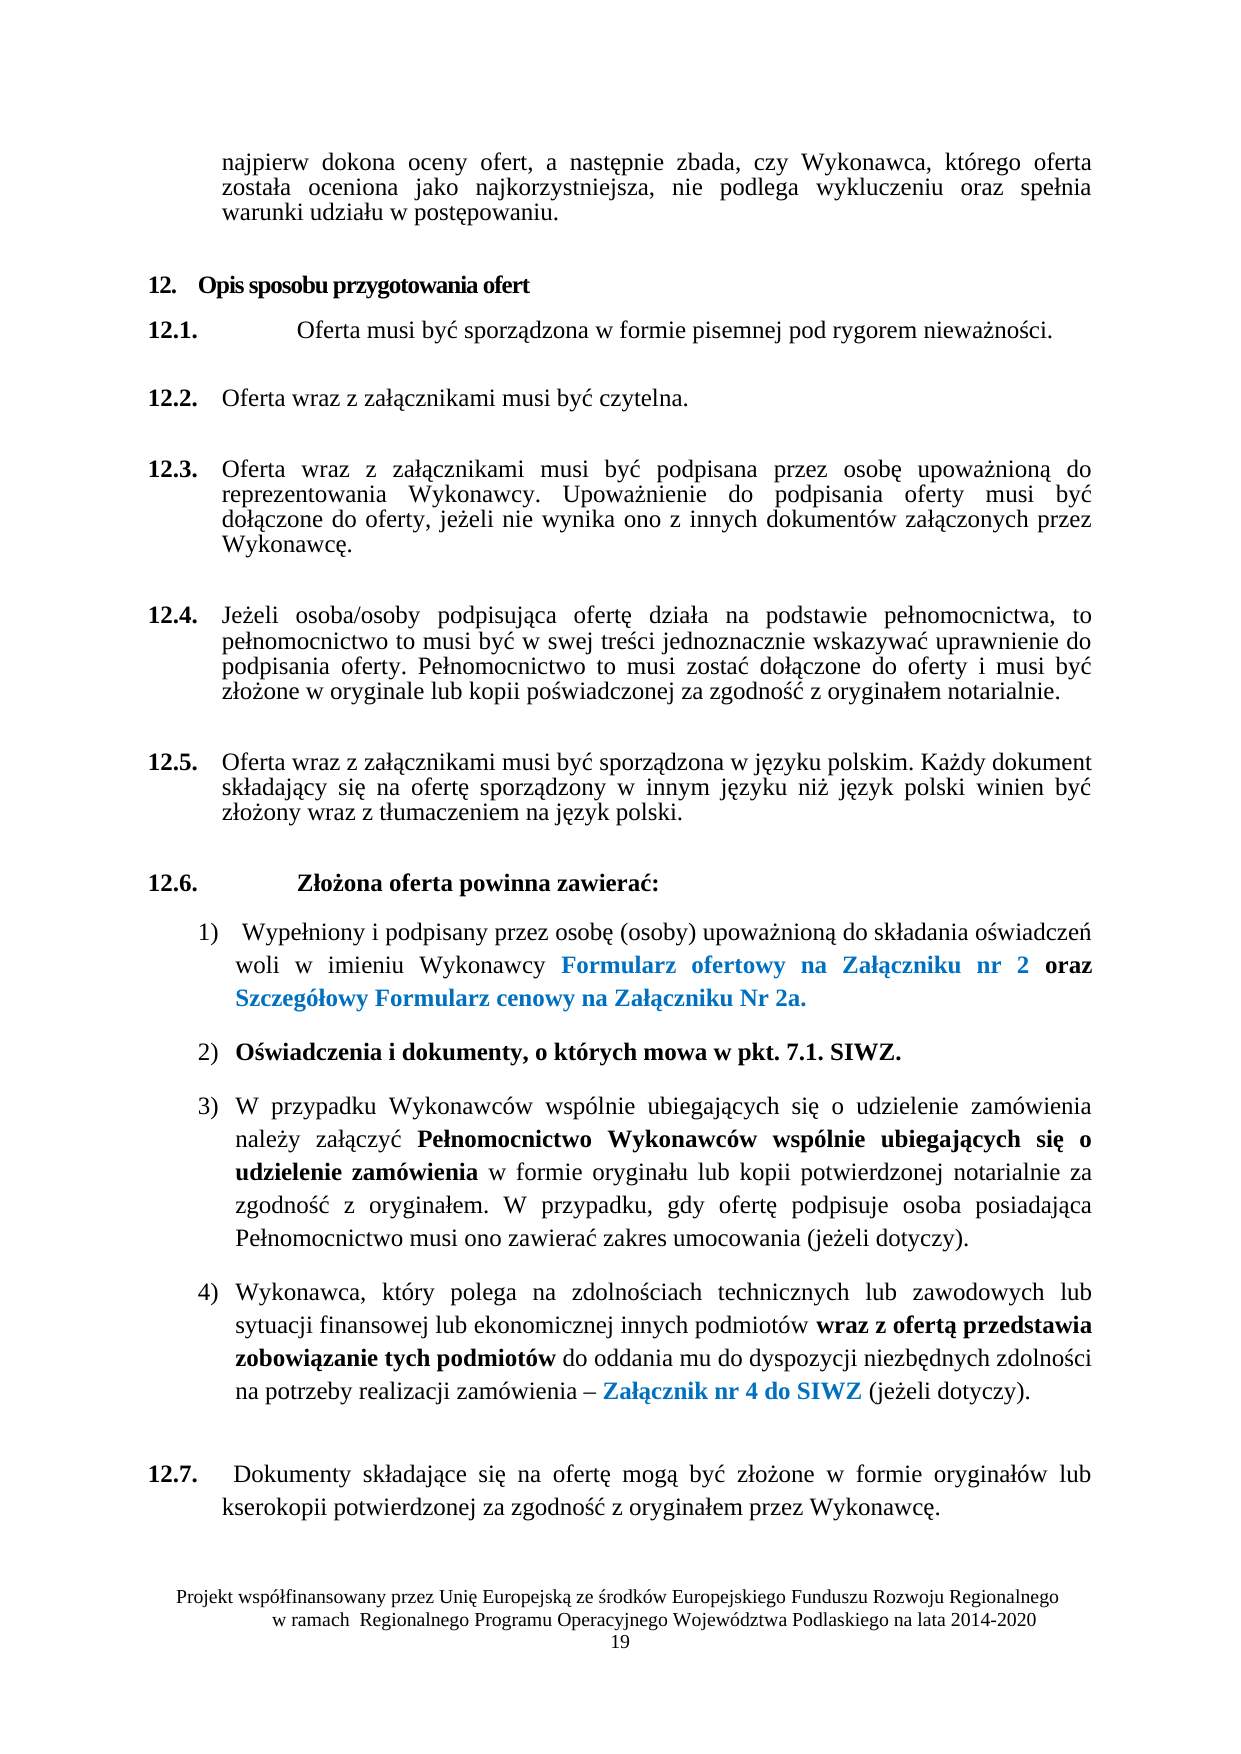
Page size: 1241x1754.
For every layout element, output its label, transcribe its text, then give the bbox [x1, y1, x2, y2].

list Jeżeli osoba/osoby podpisująca ofertę działa na podstawie pełnomocnictwa, to pełnomocnictwo to musi być w swej treści jednoznacznie wskazywać uprawnienie do podpisania oferty. Pełnomocnictwo to musi zostać dołączone do oferty i musi być złożone w oryginale lub kopii poświadczonej za zgodność z oryginałem notarialnie. [148, 604, 1092, 704]
list Złożona oferta powinna zawierać: [148, 872, 1092, 897]
list Oferta wraz z załącznikami musi być sporządzona w języku polskim. Każdy dokument składający się na ofertę sporządzony w innym języku niż język polski winien być złożony wraz z tłumaczeniem na język polski. [148, 750, 1092, 826]
list W przypadku Wykonawców wspólnie ubiegających się o udzielenie zamówienia należy załączyć Pełnomocnictwo Wykonawców wspólnie ubiegających się o udzielenie zamówienia w formie oryginału lub kopii potwierdzonej notarialnie za zgodność z oryginałem. W przypadku, gdy ofertę podpisuje osoba posiadająca Pełnomocnictwo musi ono zawierać zakres umocowania (jeżeli dotyczy). [198, 1091, 1092, 1252]
list Wypełniony i podpisany przez osobę (osoby) upoważnioną do składania oświadczeń woli w imieniu Wykonawcy Formularz ofertowy na Załączniku nr 2 oraz Szczegółowy Formularz cenowy na Załączniku Nr 2a. [198, 917, 1092, 1012]
list Oferta wraz z załącznikami musi być podpisana przez osobę upoważnioną do reprezentowania Wykonawcy. Upoważnienie do podpisania oferty musi być dołączone do oferty, jeżeli nie wynika ono z innych dokumentów załączonych przez Wykonawcę. [148, 458, 1092, 583]
list Wykonawca, który polega na zdolnościach technicznych lub zawodowych lub sytuacji finansowej lub ekonomicznej innych podmiotów wraz z ofertą przedstawia zobowiązanie tych podmiotów do oddania mu do dyspozycji niezbędnych zdolności na potrzeby realizacji zamówienia – Załącznik nr 4 do SIWZ (jeżeli dotyczy). [198, 1277, 1092, 1405]
list najpierw dokona oceny ofert, a następnie zbada, czy Wykonawca, którego oferta została oceniona jako najkorzystniejsza, nie podlega wykluczeniu oraz spełnia warunki udziału w postępowaniu. [148, 150, 1092, 226]
list Oferta wraz z załącznikami musi być czytelna. [148, 387, 1092, 412]
list Oferta musi być sporządzona w formie pisemnej pod rygorem nieważności. [148, 317, 1092, 344]
list Dokumenty składające się na ofertę mogą być złożone w formie oryginałów lub kserokopii potwierdzonej za zgodność z oryginałem przez Wykonawcę. [148, 1459, 1092, 1521]
list Oświadczenia i dokumenty, o których mowa w pkt. 7.1. SIWZ. [198, 1037, 1092, 1066]
list Opis sposobu przygotowania ofert [148, 272, 1092, 299]
